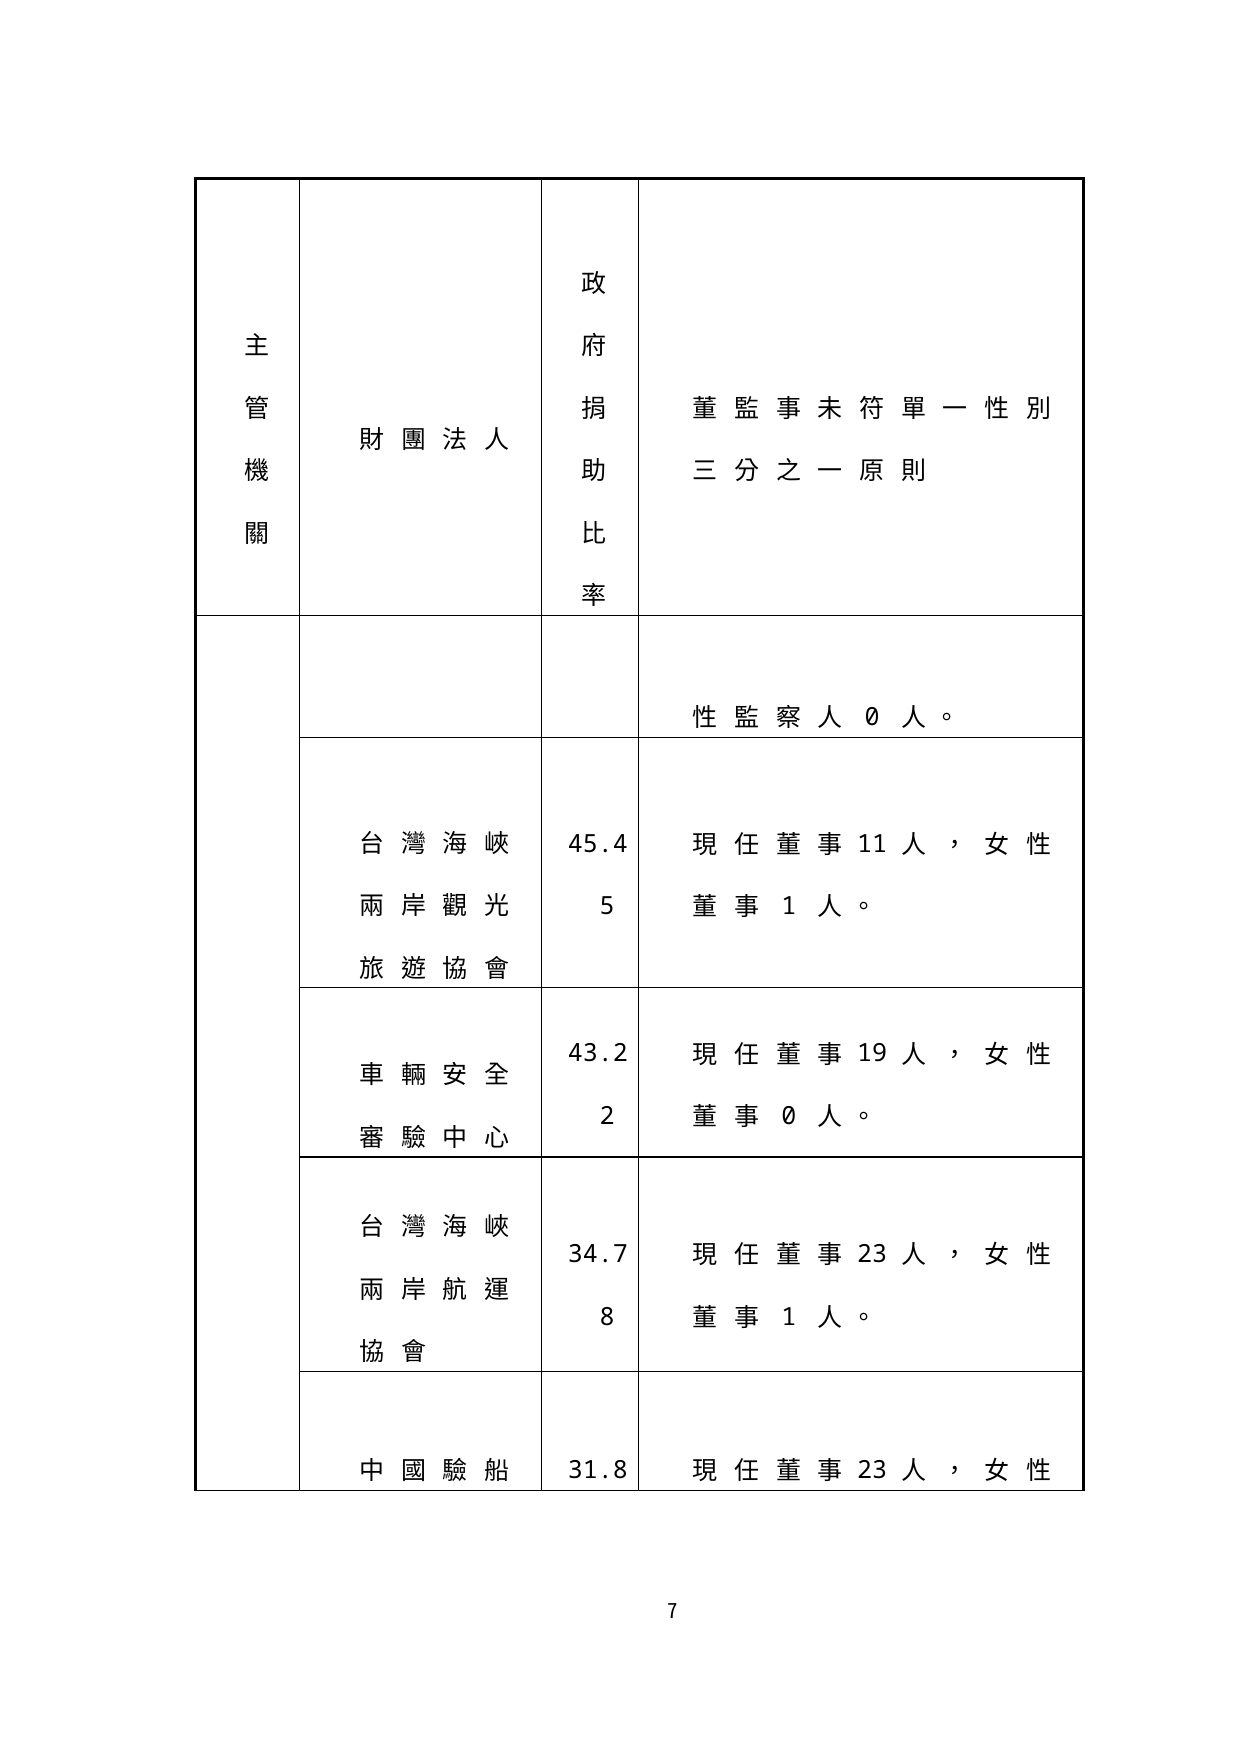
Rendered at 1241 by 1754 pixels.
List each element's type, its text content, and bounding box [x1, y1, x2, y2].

table_cell 34.78 [542, 1158, 638, 1371]
table_cell 中國驗船 [300, 1372, 541, 1490]
table_cell [197, 616, 299, 1490]
table_header 主管 機關 [197, 180, 299, 615]
table_cell 43.22 [542, 988, 638, 1156]
table_cell 現任董事23人，女性董事1人。 [639, 1158, 1082, 1371]
table_cell 現任董事11人，女性董事1人。 [639, 738, 1082, 987]
table_header 董監事未符單一性別三分之一原則 [639, 180, 1082, 615]
table_cell 45.45 [542, 738, 638, 987]
table_cell 31.8 [542, 1372, 638, 1490]
table_header 政府捐助比率 [542, 180, 638, 615]
table_cell 性監察人0人。 [639, 616, 1082, 737]
table_cell 現任董事19人，女性董事0人。 [639, 988, 1082, 1156]
table_header 財團法人 [300, 180, 541, 615]
table_cell 車輛安全審驗中心 [300, 988, 541, 1156]
table_cell 台灣海峽兩岸觀光旅遊協會 [300, 738, 541, 987]
table_cell [542, 616, 638, 737]
table_cell 現任董事23人，女性 [639, 1372, 1082, 1490]
table_cell 台灣海峽兩岸航運協會 [300, 1158, 541, 1371]
table_cell [300, 616, 541, 737]
